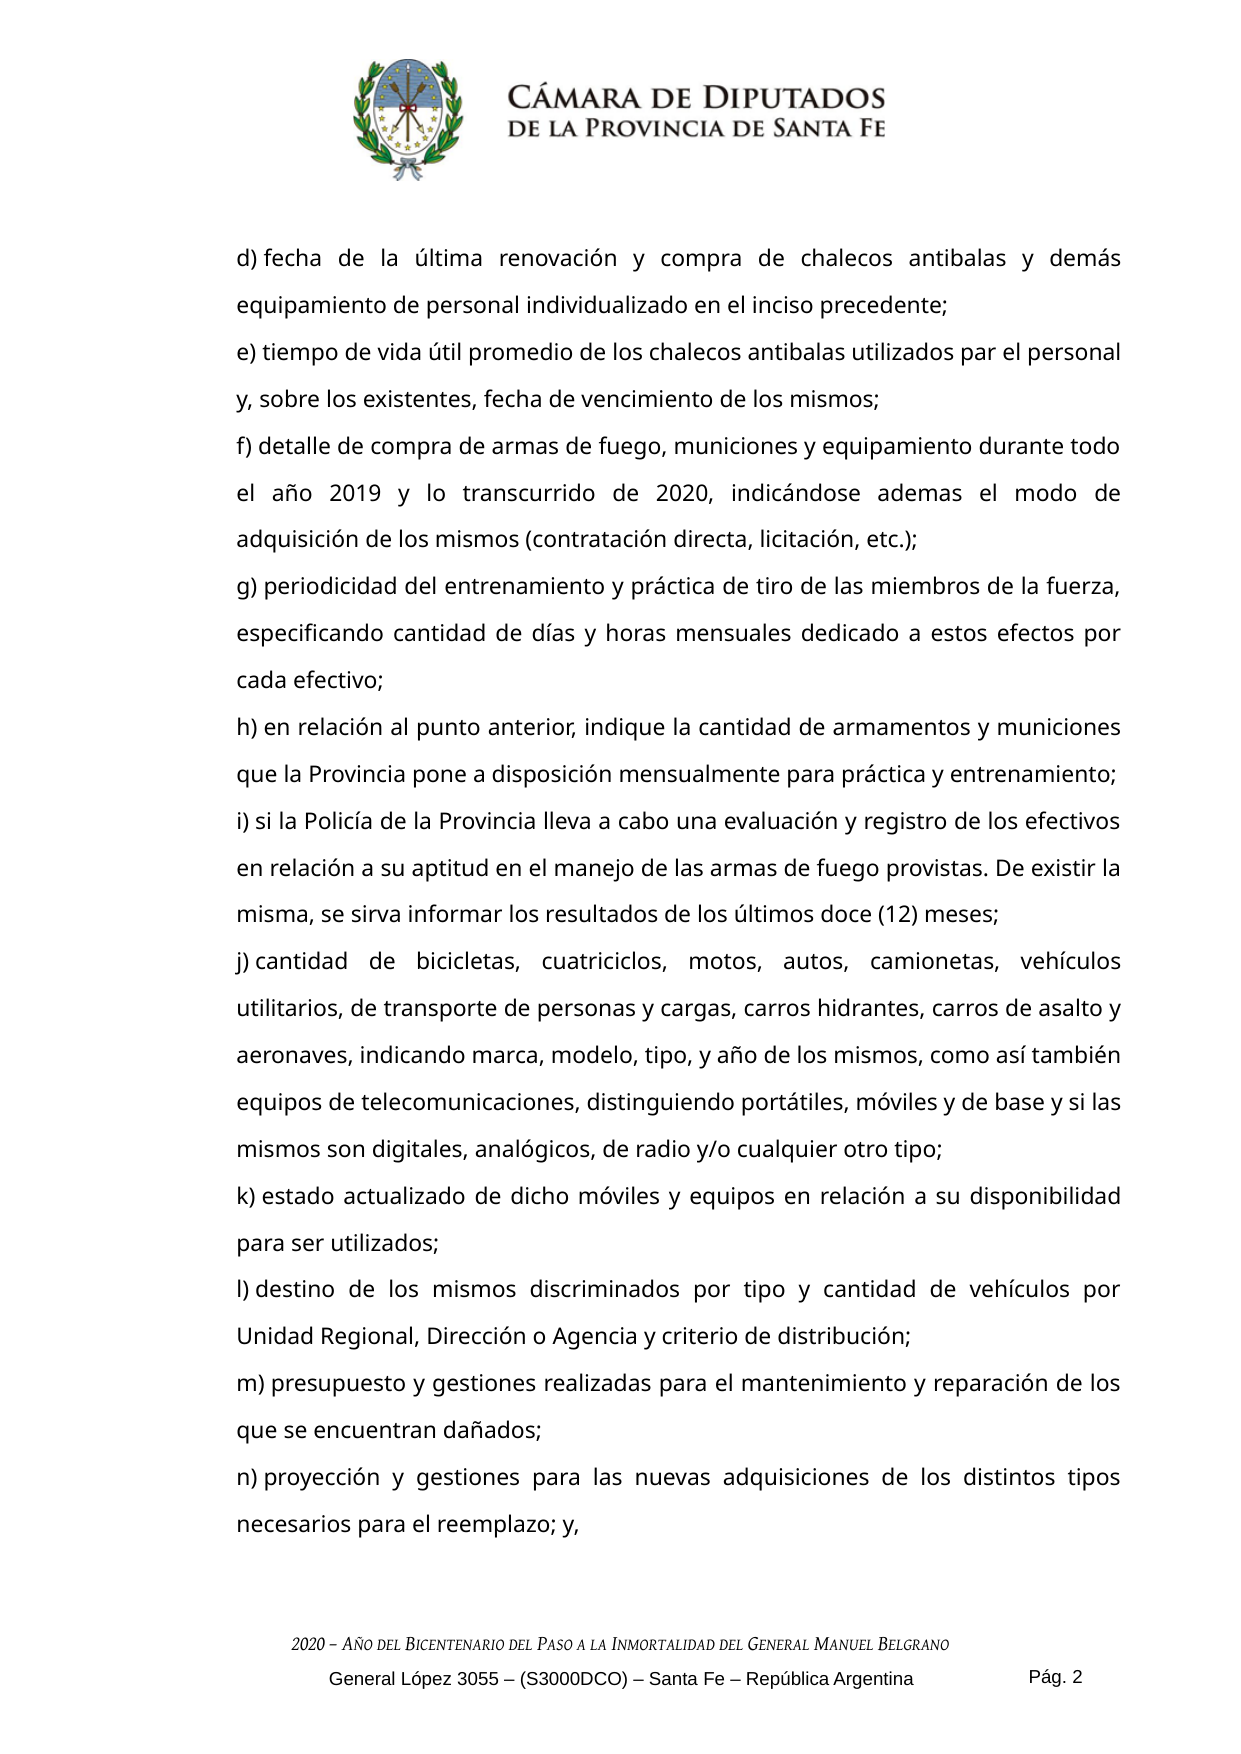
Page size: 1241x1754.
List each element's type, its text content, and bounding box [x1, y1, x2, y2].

list fecha de la última renovación y compra de chalecos antibalas y demás equipamiento de personal individualizado en el inciso precedente; [236, 242, 1122, 320]
list destino de los mismos discriminados por tipo y cantidad de vehículos por Unidad Regional, Dirección o Agencia y criterio de distribución; [236, 1273, 1122, 1352]
list periodicidad del entrenamiento y práctica de tiro de las miembros de la fuerza, especificando cantidad de días y horas mensuales dedicado a estos efectos por cada efectivo; [236, 570, 1122, 695]
list presupuesto y gestiones realizadas para el mantenimiento y reparación de los que se encuentran dañados; [236, 1367, 1122, 1445]
list proyección y gestiones para las nuevas adquisiciones de los distintos tipos necesarios para el reemplazo; y, [236, 1461, 1122, 1539]
list cantidad de bicicletas, cuatriciclos, motos, autos, camionetas, vehículos utilitarios, de transporte de personas y cargas, carros hidrantes, carros de asalto y aeronaves, indicando marca, modelo, tipo, y año de los mismos, como así también equipos de telecomunicaciones, distinguiendo portátiles, móviles y de base y si las mismos son digitales, analógicos, de radio y/o cualquier otro tipo; [236, 945, 1122, 1164]
list tiempo de vida útil promedio de los chalecos antibalas utilizados par el personal y, sobre los existentes, fecha de vencimiento de los mismos; [236, 336, 1122, 414]
list en relación al punto anterior, indique la cantidad de armamentos y municiones que la Provincia pone a disposición mensualmente para práctica y entrenamiento; [236, 711, 1122, 789]
list si la Policía de la Provincia lleva a cabo una evaluación y registro de los efectivos en relación a su aptitud en el manejo de las armas de fuego provistas. De existir la misma, se sirva informar los resultados de los últimos doce (12) meses; [236, 805, 1122, 930]
list estado actualizado de dicho móviles y equipos en relación a su disponibilidad para ser utilizados; [236, 1180, 1122, 1258]
list detalle de compra de armas de fuego, municiones y equipamiento durante todo el año 2019 y lo transcurrido de 2020, indicándose ademas el modo de adquisición de los mismos (contratación directa, licitación, etc.); [236, 430, 1122, 555]
